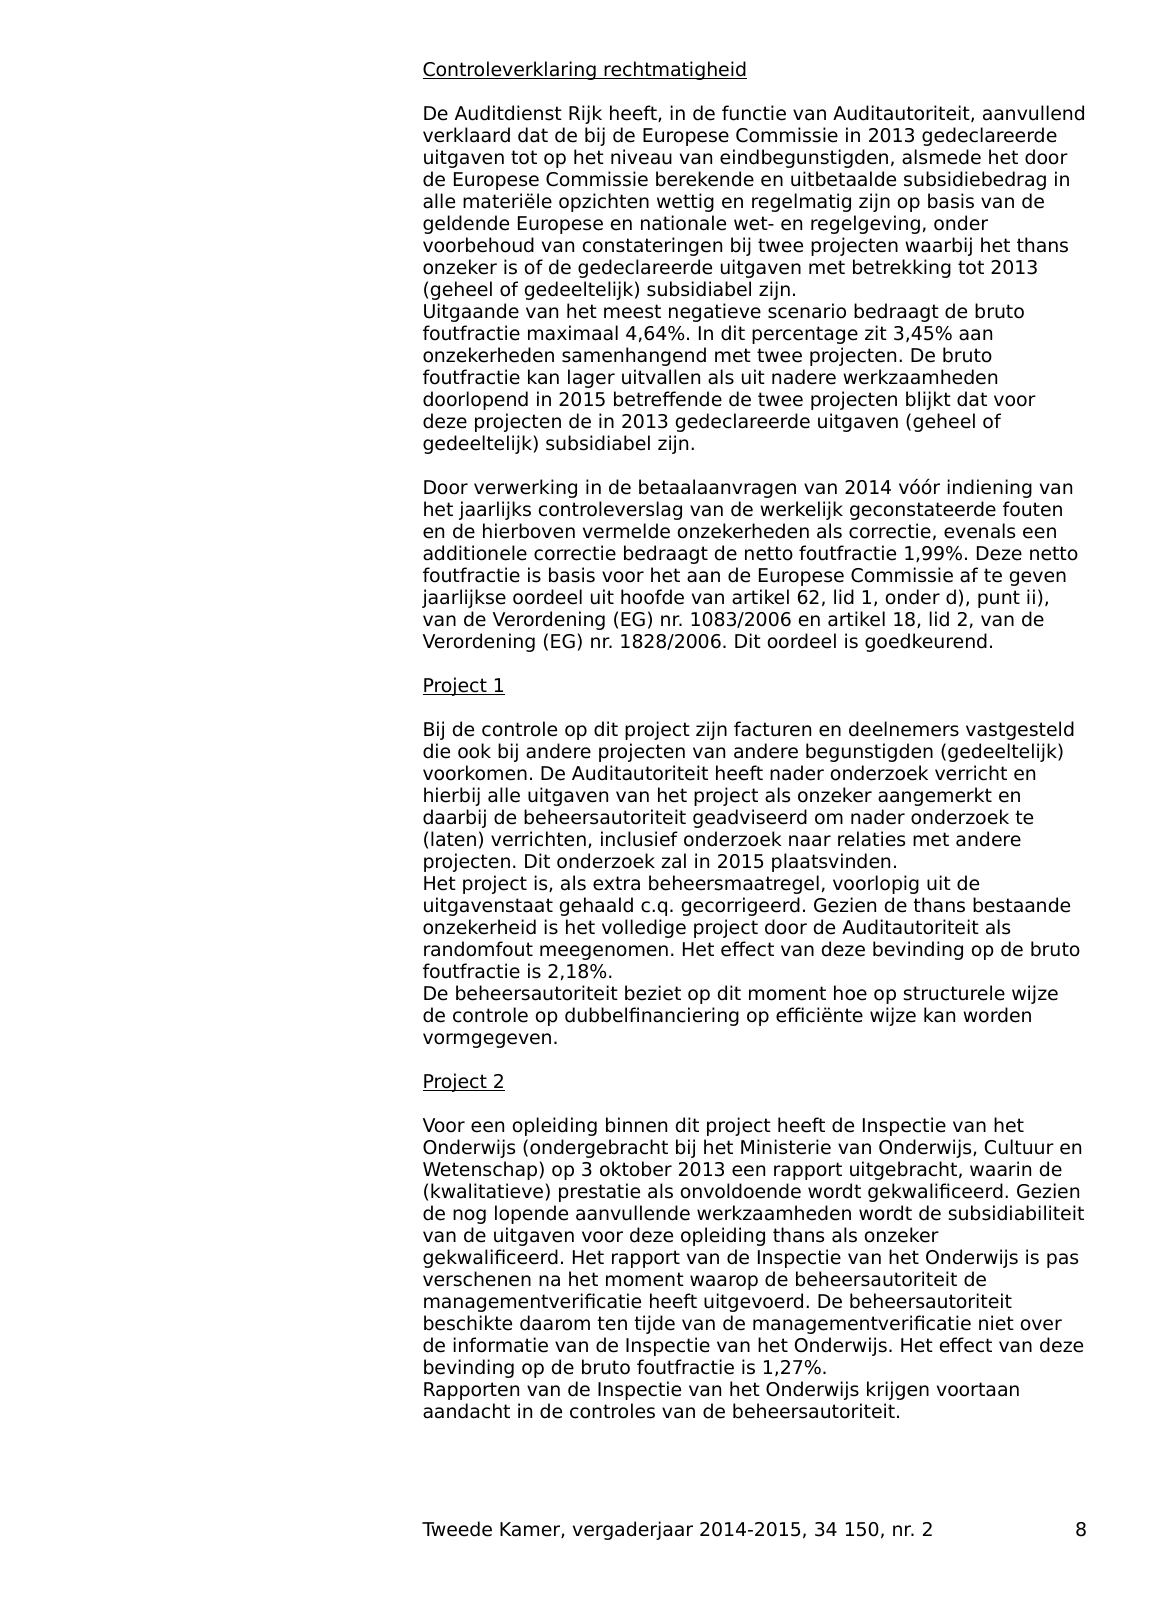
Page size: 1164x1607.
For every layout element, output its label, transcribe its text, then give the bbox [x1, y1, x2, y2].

text Rapporten van de Inspectie van het Onderwijs krijgen voortaan aandacht in de controles van de beheersautoriteit. [422, 1379, 1087, 1423]
text Door verwerking in de betaalaanvragen van 2014 vóór indiening van het jaarlijks controleverslag van de werkelijk geconstateerde fouten en de hierboven vermelde onzekerheden als correctie, evenals een additionele correctie bedraagt de netto foutfractie 1,99%. Deze netto foutfractie is basis voor het aan de Europese Commissie af te geven jaarlijkse oordeel uit hoofde van artikel 62, lid 1, onder d), punt ii), van de Verordening (EG) nr. 1083/2006 en artikel 18, lid 2, van de Verordening (EG) nr. 1828/2006. Dit oordeel is goedkeurend. [422, 477, 1087, 653]
text Voor een opleiding binnen dit project heeft de Inspectie van het Onderwijs (ondergebracht bij het Ministerie van Onderwijs, Cultuur en Wetenschap) op 3 oktober 2013 een rapport uitgebracht, waarin de (kwalitatieve) prestatie als onvoldoende wordt gekwalificeerd. Gezien de nog lopende aanvullende werkzaamheden wordt de subsidiabiliteit van de uitgaven voor deze opleiding thans als onzeker gekwalificeerd. Het rapport van de Inspectie van het Onderwijs is pas verschenen na het moment waarop de beheersautoriteit de managementverificatie heeft uitgevoerd. De beheersautoriteit beschikte daarom ten tijde van de managementverificatie niet over de informatie van de Inspectie van het Onderwijs. Het effect van deze bevinding op de bruto foutfractie is 1,27%. [422, 1115, 1087, 1379]
text Bij de controle op dit project zijn facturen en deelnemers vastgesteld die ook bij andere projecten van andere begunstigden (gedeeltelijk) voorkomen. De Auditautoriteit heeft nader onderzoek verricht en hierbij alle uitgaven van het project als onzeker aangemerkt en daarbij de beheersautoriteit geadviseerd om nader onderzoek te (laten) verrichten, inclusief onderzoek naar relaties met andere projecten. Dit onderzoek zal in 2015 plaatsvinden. [422, 719, 1087, 873]
text Uitgaande van het meest negatieve scenario bedraagt de bruto foutfractie maximaal 4,64%. In dit percentage zit 3,45% aan onzekerheden samenhangend met twee projecten. De bruto foutfractie kan lager uitvallen als uit nadere werkzaamheden doorlopend in 2015 betreffende de twee projecten blijkt dat voor deze projecten de in 2013 gedeclareerde uitgaven (geheel of gedeeltelijk) subsidiabel zijn. [422, 301, 1087, 455]
text De beheersautoriteit beziet op dit moment hoe op structurele wijze de controle op dubbelfinanciering op efficiënte wijze kan worden vormgegeven. [422, 983, 1087, 1049]
text De Auditdienst Rijk heeft, in de functie van Auditautoriteit, aanvullend verklaard dat de bij de Europese Commissie in 2013 gedeclareerde uitgaven tot op het niveau van eindbegunstigden, alsmede het door de Europese Commissie berekende en uitbetaalde subsidiebedrag in alle materiële opzichten wettig en regelmatig zijn op basis van de geldende Europese en nationale wet- en regelgeving, onder voorbehoud van constateringen bij twee projecten waarbij het thans onzeker is of de gedeclareerde uitgaven met betrekking tot 2013 (geheel of gedeeltelijk) subsidiabel zijn. [422, 103, 1087, 301]
text Het project is, als extra beheersmaatregel, voorlopig uit de uitgavenstaat gehaald c.q. gecorrigeerd. Gezien de thans bestaande onzekerheid is het volledige project door de Auditautoriteit als randomfout meegenomen. Het effect van deze bevinding op de bruto foutfractie is 2,18%. [422, 873, 1087, 983]
subtitle Project 1 [422, 675, 1087, 697]
subtitle Controleverklaring rechtmatigheid [422, 59, 1087, 81]
subtitle Project 2 [422, 1071, 1087, 1093]
